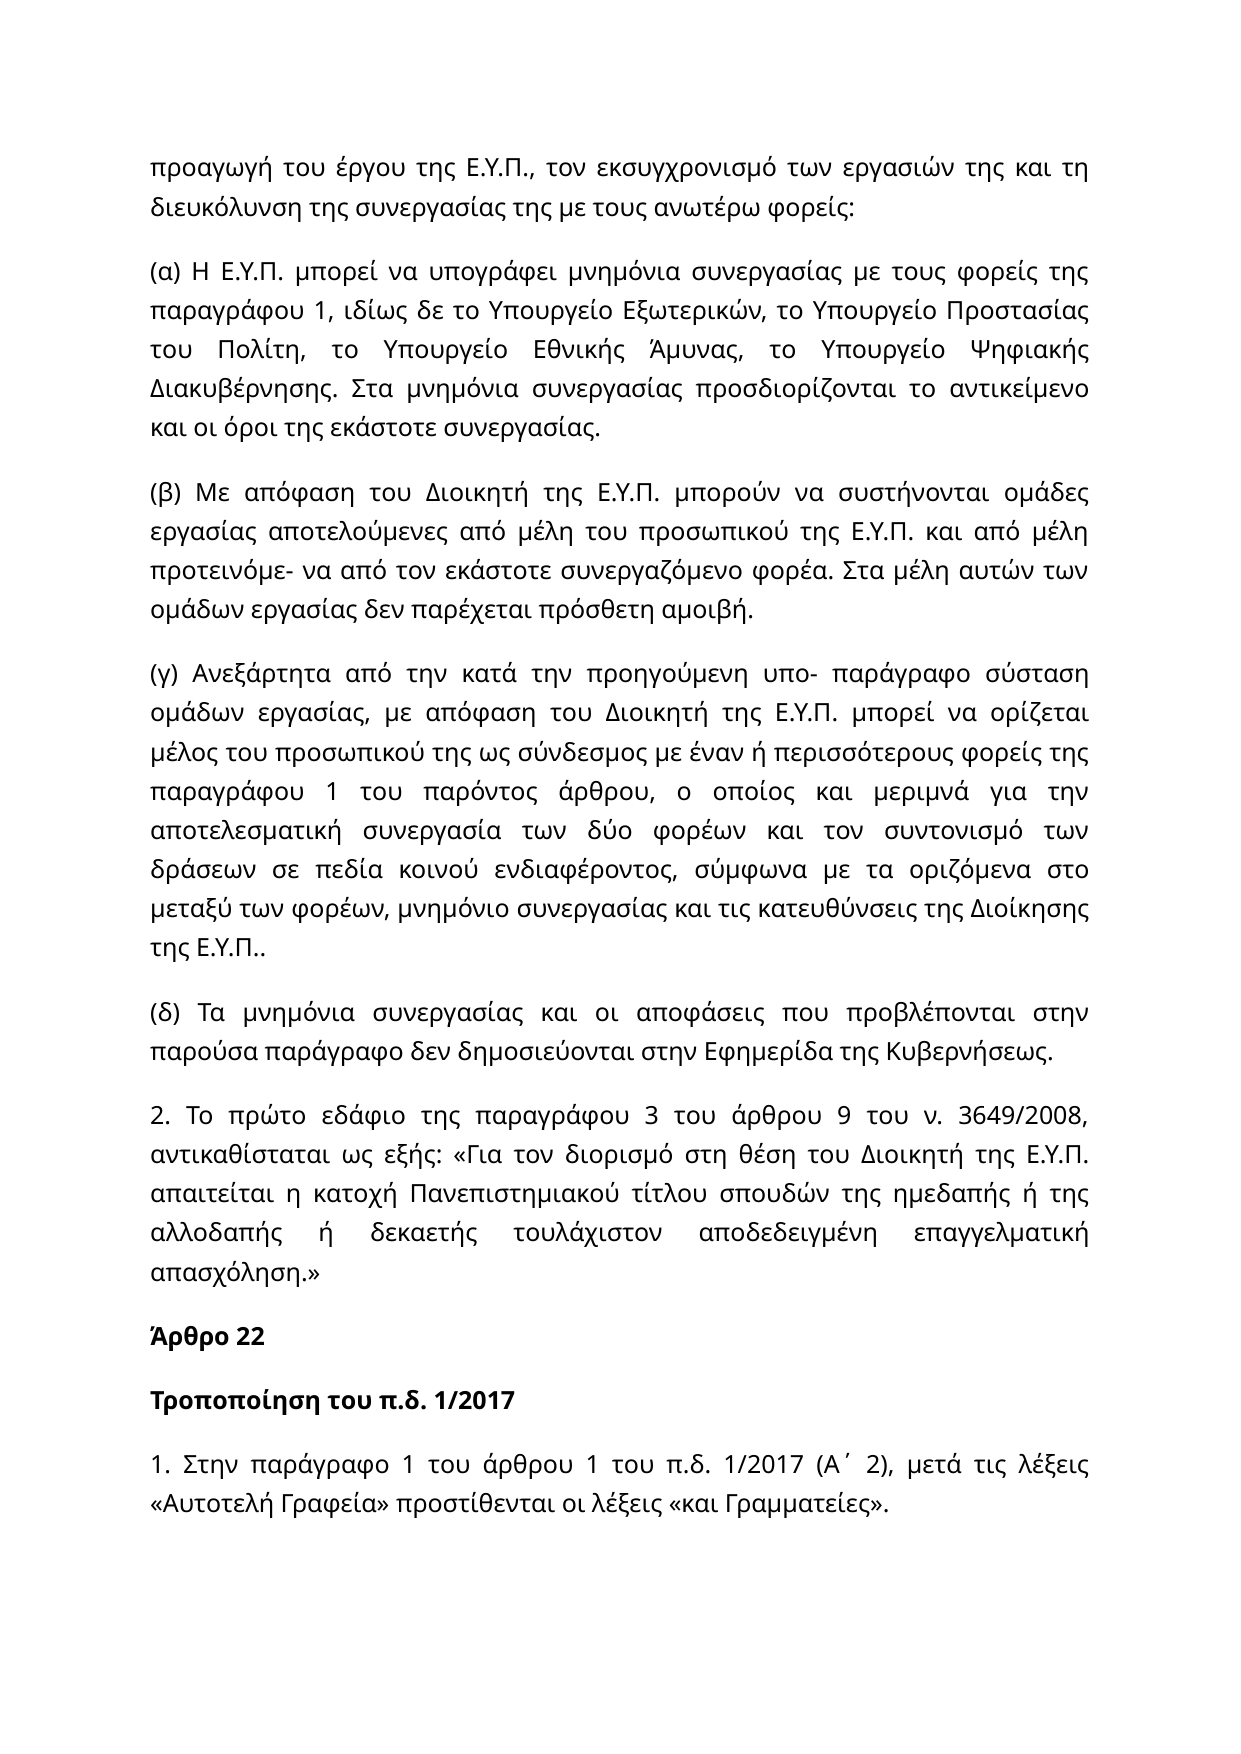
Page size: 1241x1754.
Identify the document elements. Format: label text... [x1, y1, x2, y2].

text 1. Στην παράγραφο 1 του άρθρου 1 του π.δ. 1/2017 (Α΄ 2), μετά τις λέξεις «Αυτοτελή Γραφεία» προστίθενται οι λέξεις «και Γραμματείες». [150, 1447, 1090, 1520]
text (β) Με απόφαση του Διοικητή της Ε.Υ.Π. μπορούν να συστήνονται ομάδες εργασίας αποτελούμενες από μέλη του προσωπικού της Ε.Υ.Π. και από μέλη προτεινόμε- να από τον εκάστοτε συνεργαζόμενο φορέα. Στα μέλη αυτών των ομάδων εργασίας δεν παρέχεται πρόσθετη αμοιβή. [150, 474, 1090, 626]
text (α) Η Ε.Υ.Π. μπορεί να υπογράφει μνημόνια συνεργασίας με τους φορείς της παραγράφου 1, ιδίως δε το Υπουργείο Εξωτερικών, το Υπουργείο Προστασίας του Πολίτη, το Υπουργείο Εθνικής Άμυνας, το Υπουργείο Ψηφιακής Διακυβέρνησης. Στα μνημόνια συνεργασίας προσδιορίζονται το αντικείμενο και οι όροι της εκάστοτε συνεργασίας. [150, 253, 1090, 444]
text (δ) Τα μνημόνια συνεργασίας και οι αποφάσεις που προβλέπονται στην παρούσα παράγραφο δεν δημοσιεύονται στην Εφημερίδα της Κυβερνήσεως. [150, 994, 1090, 1067]
text 2. Το πρώτο εδάφιο της παραγράφου 3 του άρθρου 9 του ν. 3649/2008, αντικαθίσταται ως εξής: «Για τον διορισμό στη θέση του Διοικητή της Ε.Υ.Π. απαιτείται η κατοχή Πανεπιστημιακού τίτλου σπουδών της ημεδαπής ή της αλλοδαπής ή δεκαετής τουλάχιστον αποδεδειγμένη επαγγελματική απασχόληση.» [150, 1097, 1090, 1288]
text (γ) Ανεξάρτητα από την κατά την προηγούμενη υπο- παράγραφο σύσταση ομάδων εργασίας, με απόφαση του Διοικητή της Ε.Υ.Π. μπορεί να ορίζεται μέλος του προσωπικού της ως σύνδεσμος με έναν ή περισσότερους φορείς της παραγράφου 1 του παρόντος άρθρου, ο οποίος και μεριμνά για την αποτελεσματική συνεργασία των δύο φορέων και τον συντονισμό των δράσεων σε πεδία κοινού ενδιαφέροντος, σύμφωνα με τα οριζόμενα στο μεταξύ των φορέων, μνημόνιο συνεργασίας και τις κατευθύνσεις της Διοίκησης της Ε.Υ.Π.. [150, 656, 1090, 964]
text Άρθρο 22 [150, 1318, 1090, 1352]
text Τροποποίηση του π.δ. 1/2017 [150, 1382, 1090, 1417]
text προαγωγή του έργου της Ε.Υ.Π., τον εκσυγχρονισμό των εργασιών της και τη διευκόλυνση της συνεργασίας της με τους ανωτέρω φορείς: [150, 150, 1090, 223]
